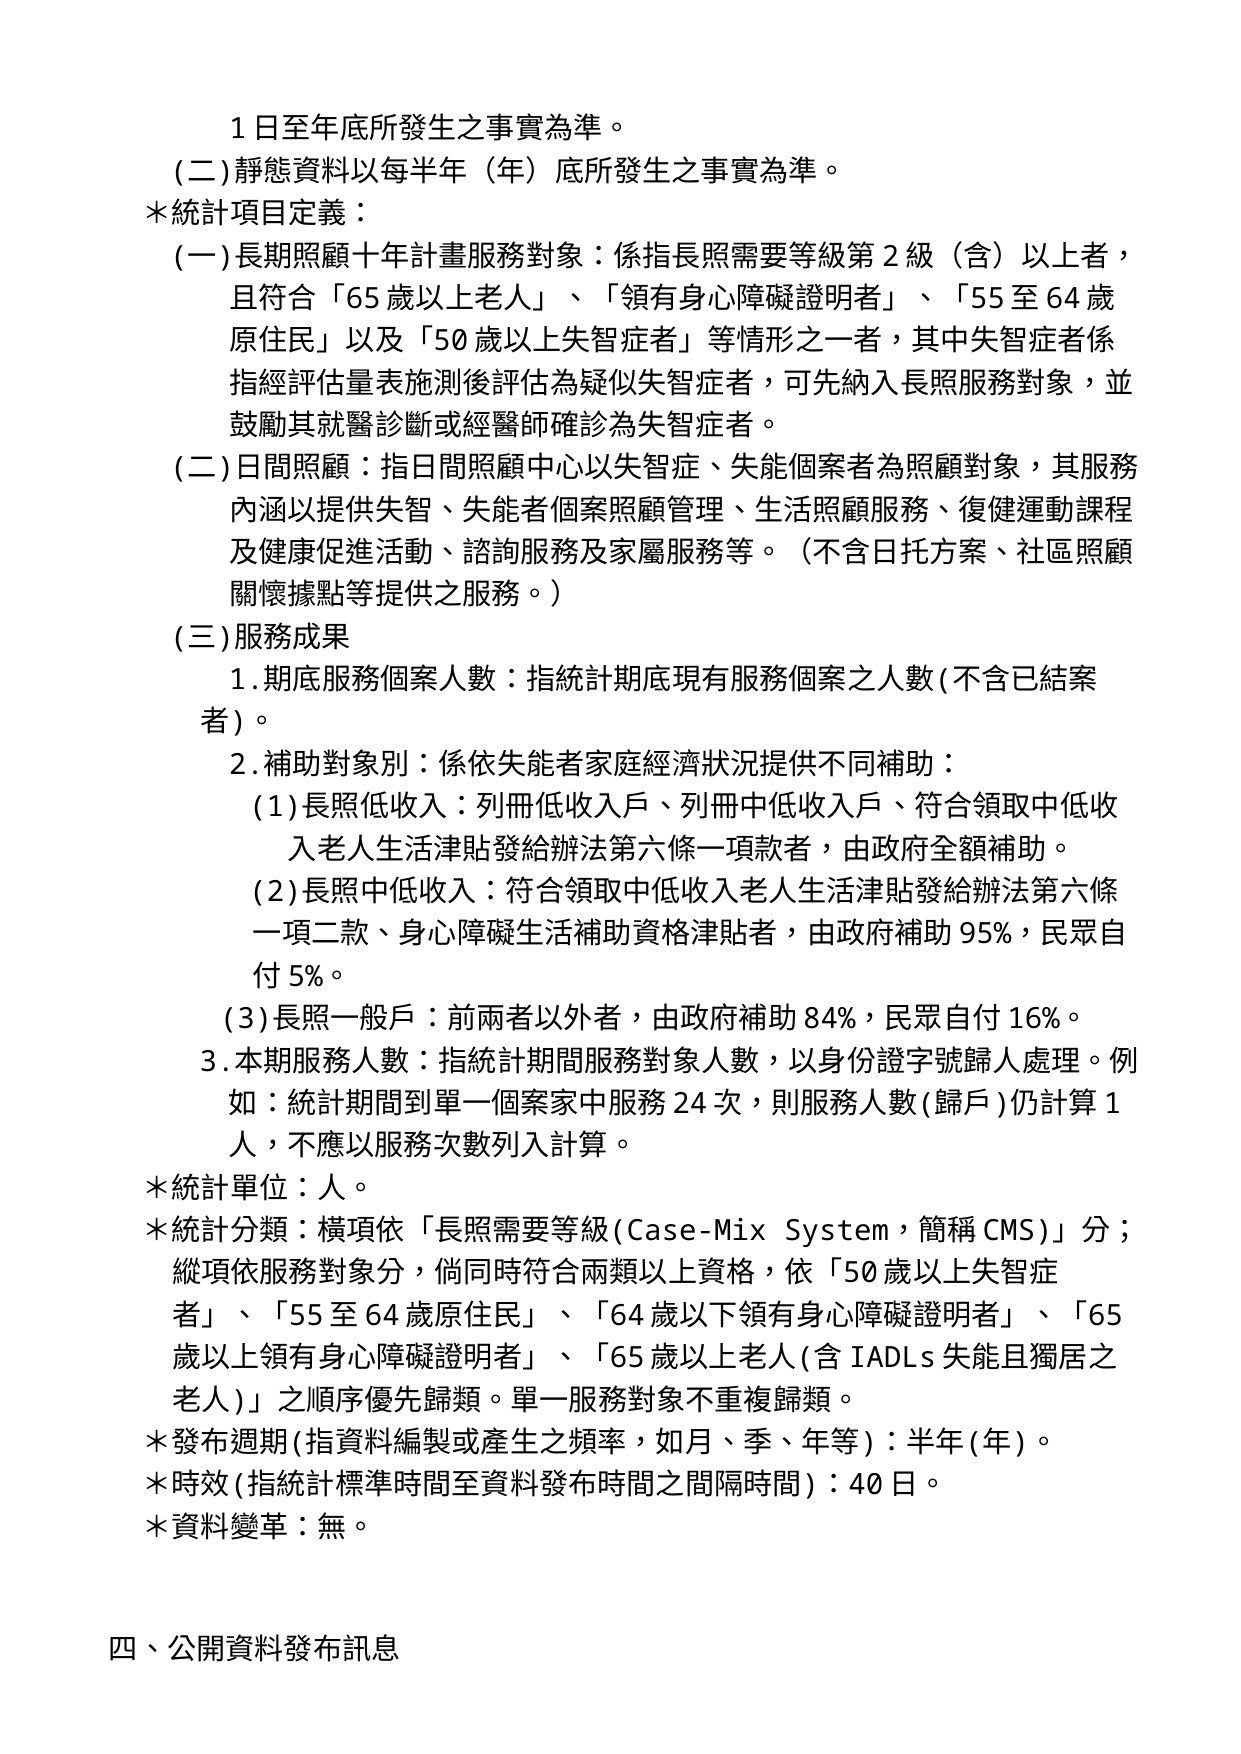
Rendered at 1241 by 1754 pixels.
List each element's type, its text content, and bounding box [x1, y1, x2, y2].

table_header 統計資料背景說明 資料種類：社會福利服務統計 資料項目：桃園市長期照顧十年計畫(二)-日間照顧 一、發布及編製機關單位 ＊發布機關、單位：桃園市政府社會局會計室 ＊編製單位：桃園市政府社會局老人福利科 ＊聯絡電話：(03)3322101#6444 ＊傳真：(03)3392981 ＊電子信箱：10030265@mail.tycg.gov.tw 二、發布形式 ＊口頭： ( )記者會或說明會 ＊書面： ( )新聞稿 ( )報表 ( )書刊，刊名： ＊電子媒體： ( )線上書刊及資料庫， 網址： ( )磁片 ( )光碟片 (√)其他 Open Document File (odf)、Portable Document Format (pdf) 或Excel檔案。 三、資料範圍、週期及時效 ＊統計地區範圍及對象：桃園市依據長期照顧十年計畫2.0所辦理之日間照顧服務，均為統計對象。 ＊統計標準時間： (一)動態資料半年報以上半年及下半年所發生之事實為準，年報以每年1月1日至年底所發生之事實為準。 (二)靜態資料以每半年（年）底所發生之事實為準。 ＊統計項目定義： (一)長期照顧十年計畫服務對象：係指長照需要等級第2級（含）以上者，且符合「65歲以上老人」、「領有身心障礙證明者」、「55至64歲原住民」以及「50歲以上失智症者」等情形之一者，其中失智症者係指經評估量表施測後評估為疑似失智症者，可先納入長照服務對象，並鼓勵其就醫診斷或經醫師確診為失智症者。 (二)日間照顧：指日間照顧中心以失智症、失能個案者為照顧對象，其服務內涵以提供失智、失能者個案照顧管理、生活照顧服務、復健運動課程及健康促進活動、諮詢服務及家屬服務等。（不含日托方案、社區照顧關懷據點等提供之服務。） (三)服務成果 1.期底服務個案人數：指統計期底現有服務個案之人數(不含已結案者)。 2.補助對象別：係依失能者家庭經濟狀況提供不同補助： (1)長照低收入：列冊低收入戶、列冊中低收入戶、符合領取中低收入老人生活津貼發給辦法第六條一項款者，由政府全額補助。 (2)長照中低收入：符合領取中低收入老人生活津貼發給辦法第六條一項二款、身心障礙生活補助資格津貼者，由政府補助95%，民眾自付5%。 (3)長照一般戶：前兩者以外者，由政府補助84%，民眾自付16%。 3.本期服務人數：指統計期間服務對象人數，以身份證字號歸人處理。例如：統計期間到單一個案家中服務24次，則服務人數(歸戶)仍計算1人，不應以服務次數列入計算。 ＊統計單位：人。 ＊統計分類：橫項依「長照需要等級(Case-Mix System，簡稱CMS)」分；縱項依服務對象分，倘同時符合兩類以上資格，依「50歲以上失智症者」、「55至64歲原住民」、「64歲以下領有身心障礙證明者」、「65歲以上領有身心障礙證明者」、「65歲以上老人(含IADLs失能且獨居之老人)」之順序優先歸類。單一服務對象不重複歸類。 ＊發布週期(指資料編製或產生之頻率，如月、季、年等)：半年(年)。 ＊時效(指統計標準時間至資料發布時間之間隔時間)：40日。 ＊資料變革：無。 四、公開資料發布訊息 ＊預告發布日期(含預告方式及週期)：每半年(年)終了後40日(遇假日順延)以報表、網際網路發布。 ＊同步發送單位(說明資料發布時同步發送之單位或可同步查得該資料之網址)：衛生福利部統計處、桃園市政府主計處。 五、資料品質 ＊統計指標編製方法與資料來源說明：依據桃園市政府辦理老人長期照顧十年計畫登記資料彙編。 ＊統計資料交叉查核及確保資料合理性之機制(說明各項資料之相互關係及不同資料來源之相關統計差異性)：總計(合計)項等於各分類項之和。 六、須注意及預定改變之事項(說明預定修正之資料、定義、統計方法等及其修正原因)：無。 七、其他事項：無。 [98, 105, 1155, 1668]
